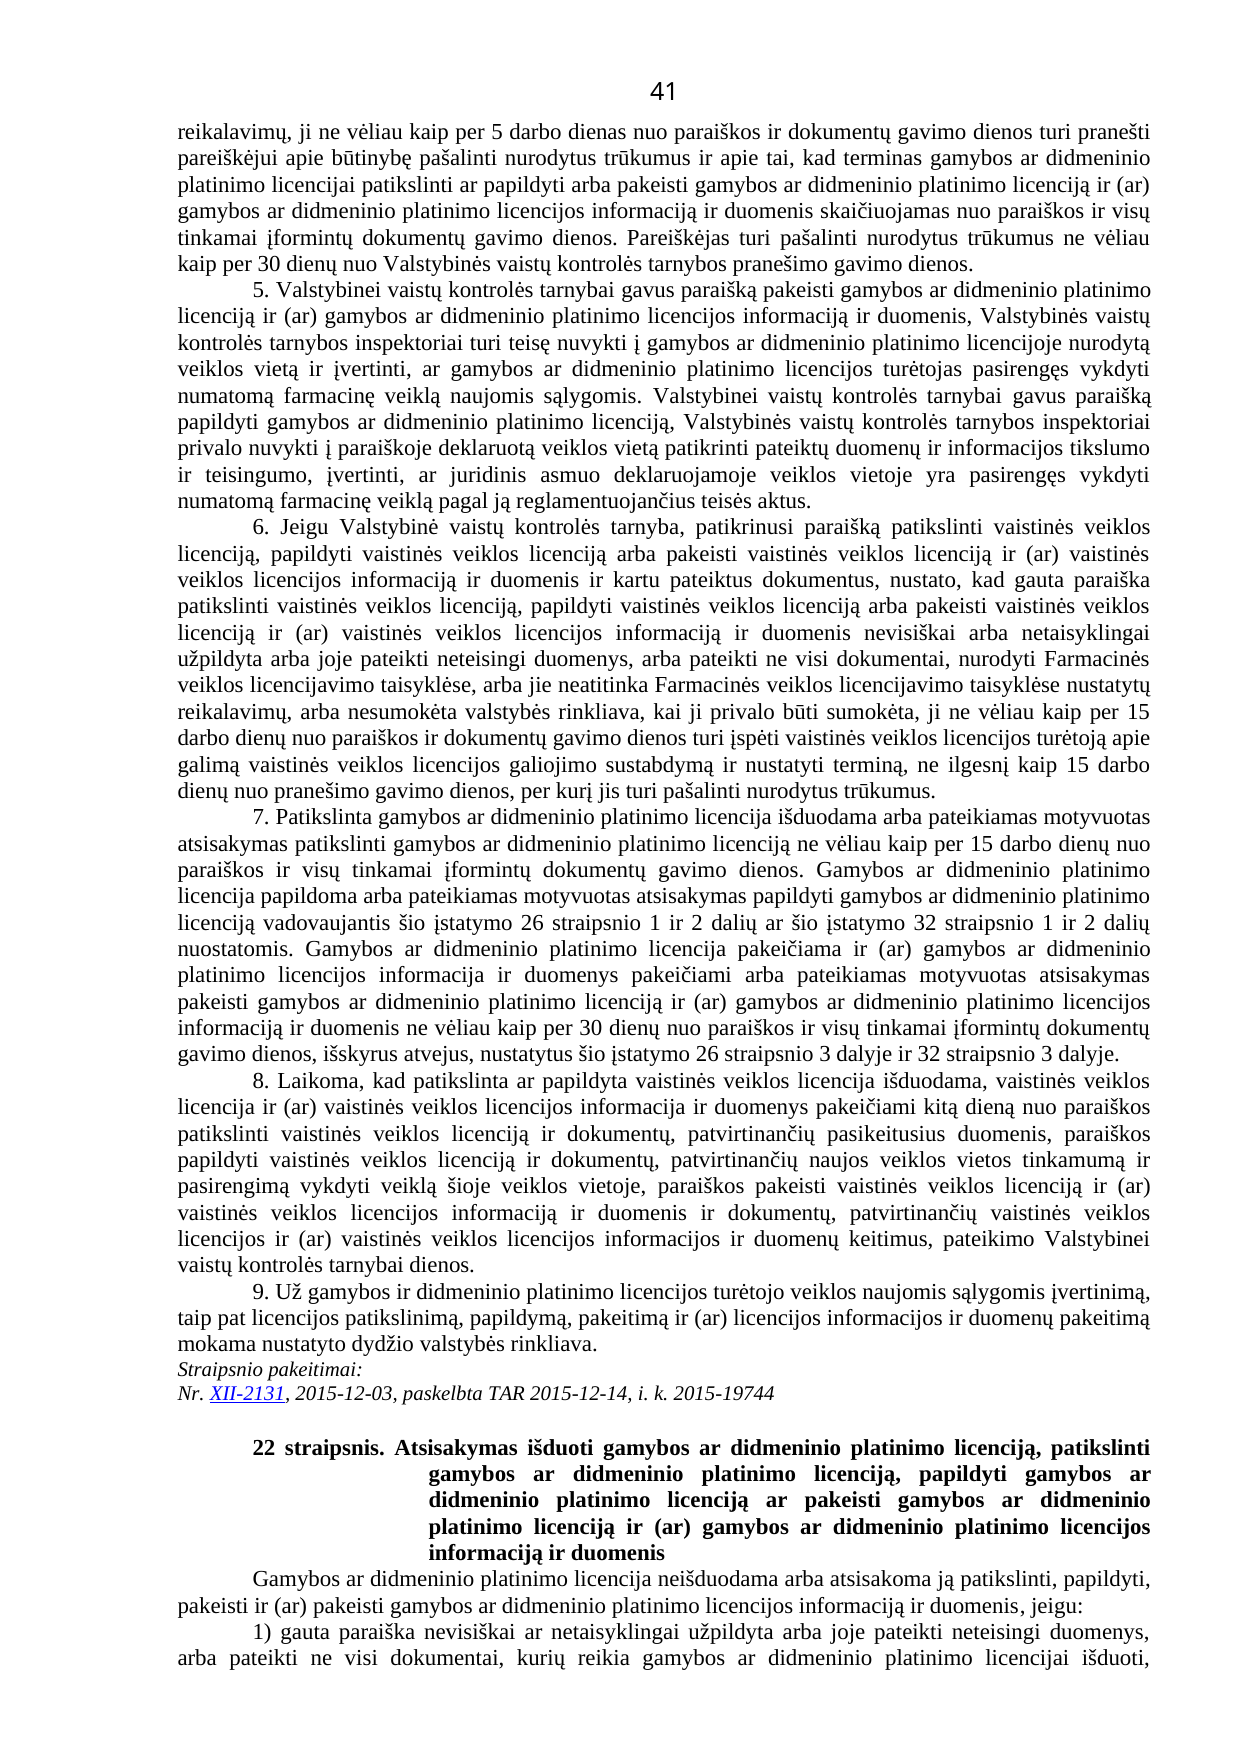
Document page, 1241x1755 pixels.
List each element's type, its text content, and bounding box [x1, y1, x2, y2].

text 8. Laikoma, kad patikslinta ar papildyta vaistinės veiklos licencija išduodama, vaistinės veiklos licencija ir (ar) vaistinės veiklos licencijos informacija ir duomenys pakeičiami kitą dieną nuo paraiškos patikslinti vaistinės veiklos licenciją ir dokumentų, patvirtinančių pasikeitusius duomenis, paraiškos papildyti vaistinės veiklos licenciją ir dokumentų, patvirtinančių naujos veiklos vietos tinkamumą ir pasirengimą vykdyti veiklą šioje veiklos vietoje, paraiškos pakeisti vaistinės veiklos licenciją ir (ar) vaistinės veiklos licencijos informaciją ir duomenis ir dokumentų, patvirtinančių vaistinės veiklos licencijos ir (ar) vaistinės veiklos licencijos informacijos ir duomenų keitimus, pateikimo Valstybinei vaistų kontrolės tarnybai dienos. [177, 1067, 1152, 1278]
text Gamybos ar didmeninio platinimo licencija neišduodama arba atsisakoma ją patikslinti, papildyti, pakeisti ir (ar) pakeisti gamybos ar didmeninio platinimo licencijos informaciją ir duomenis, jeigu: [177, 1565, 1152, 1618]
text 7. Patikslinta gamybos ar didmeninio platinimo licencija išduodama arba pateikiamas motyvuotas atsisakymas patikslinti gamybos ar didmeninio platinimo licenciją ne vėliau kaip per 15 darbo dienų nuo paraiškos ir visų tinkamai įformintų dokumentų gavimo dienos. Gamybos ar didmeninio platinimo licencija papildoma arba pateikiamas motyvuotas atsisakymas papildyti gamybos ar didmeninio platinimo licenciją vadovaujantis šio įstatymo 26 straipsnio 1 ir 2 dalių ar šio įstatymo 32 straipsnio 1 ir 2 dalių nuostatomis. Gamybos ar didmeninio platinimo licencija pakeičiama ir (ar) gamybos ar didmeninio platinimo licencijos informacija ir duomenys pakeičiami arba pateikiamas motyvuotas atsisakymas pakeisti gamybos ar didmeninio platinimo licenciją ir (ar) gamybos ar didmeninio platinimo licencijos informaciją ir duomenis ne vėliau kaip per 30 dienų nuo paraiškos ir visų tinkamai įformintų dokumentų gavimo dienos, išskyrus atvejus, nustatytus šio įstatymo 26 straipsnio 3 dalyje ir 32 straipsnio 3 dalyje. [177, 803, 1152, 1067]
text Straipsnio pakeitimai: [177, 1357, 1152, 1381]
text Nr. XII-2131, 2015-12-03, paskelbta TAR 2015-12-14, i. k. 2015-19744 [177, 1381, 1152, 1405]
text 6. Jeigu Valstybinė vaistų kontrolės tarnyba, patikrinusi paraišką patikslinti vaistinės veiklos licenciją, papildyti vaistinės veiklos licenciją arba pakeisti vaistinės veiklos licenciją ir (ar) vaistinės veiklos licencijos informaciją ir duomenis ir kartu pateiktus dokumentus, nustato, kad gauta paraiška patikslinti vaistinės veiklos licenciją, papildyti vaistinės veiklos licenciją arba pakeisti vaistinės veiklos licenciją ir (ar) vaistinės veiklos licencijos informaciją ir duomenis nevisiškai arba netaisyklingai užpildyta arba joje pateikti neteisingi duomenys, arba pateikti ne visi dokumentai, nurodyti Farmacinės veiklos licencijavimo taisyklėse, arba jie neatitinka Farmacinės veiklos licencijavimo taisyklėse nustatytų reikalavimų, arba nesumokėta valstybės rinkliava, kai ji privalo būti sumokėta, ji ne vėliau kaip per 15 darbo dienų nuo paraiškos ir dokumentų gavimo dienos turi įspėti vaistinės veiklos licencijos turėtoją apie galimą vaistinės veiklos licencijos galiojimo sustabdymą ir nustatyti terminą, ne ilgesnį kaip 15 darbo dienų nuo pranešimo gavimo dienos, per kurį jis turi pašalinti nurodytus trūkumus. [177, 513, 1152, 803]
text 1) gauta paraiška nevisiškai ar netaisyklingai užpildyta arba joje pateikti neteisingi duomenys, arba pateikti ne visi dokumentai, kurių reikia gamybos ar didmeninio platinimo licencijai išduoti, [177, 1618, 1152, 1671]
text reikalavimų, ji ne vėliau kaip per 5 darbo dienas nuo paraiškos ir dokumentų gavimo dienos turi pranešti pareiškėjui apie būtinybę pašalinti nurodytus trūkumus ir apie tai, kad terminas gamybos ar didmeninio platinimo licencijai patikslinti ar papildyti arba pakeisti gamybos ar didmeninio platinimo licenciją ir (ar) gamybos ar didmeninio platinimo licencijos informaciją ir duomenis skaičiuojamas nuo paraiškos ir visų tinkamai įformintų dokumentų gavimo dienos. Pareiškėjas turi pašalinti nurodytus trūkumus ne vėliau kaip per 30 dienų nuo Valstybinės vaistų kontrolės tarnybos pranešimo gavimo dienos. [177, 118, 1152, 276]
text 9. Už gamybos ir didmeninio platinimo licencijos turėtojo veiklos naujomis sąlygomis įvertinimą, taip pat licencijos patikslinimą, papildymą, pakeitimą ir (ar) licencijos informacijos ir duomenų pakeitimą mokama nustatyto dydžio valstybės rinkliava. [177, 1278, 1152, 1357]
text 5. Valstybinei vaistų kontrolės tarnybai gavus paraišką pakeisti gamybos ar didmeninio platinimo licenciją ir (ar) gamybos ar didmeninio platinimo licencijos informaciją ir duomenis, Valstybinės vaistų kontrolės tarnybos inspektoriai turi teisę nuvykti į gamybos ar didmeninio platinimo licencijoje nurodytą veiklos vietą ir įvertinti, ar gamybos ar didmeninio platinimo licencijos turėtojas pasirengęs vykdyti numatomą farmacinę veiklą naujomis sąlygomis. Valstybinei vaistų kontrolės tarnybai gavus paraišką papildyti gamybos ar didmeninio platinimo licenciją, Valstybinės vaistų kontrolės tarnybos inspektoriai privalo nuvykti į paraiškoje deklaruotą veiklos vietą patikrinti pateiktų duomenų ir informacijos tikslumo ir teisingumo, įvertinti, ar juridinis asmuo deklaruojamoje veiklos vietoje yra pasirengęs vykdyti numatomą farmacinę veiklą pagal ją reglamentuojančius teisės aktus. [177, 276, 1152, 513]
text 22 straipsnis. Atsisakymas išduoti gamybos ar didmeninio platinimo licenciją, patikslinti gamybos ar didmeninio platinimo licenciją, papildyti gamybos ar didmeninio platinimo licenciją ar pakeisti gamybos ar didmeninio platinimo licenciją ir (ar) gamybos ar didmeninio platinimo licencijos informaciją ir duomenis [252, 1434, 1152, 1565]
